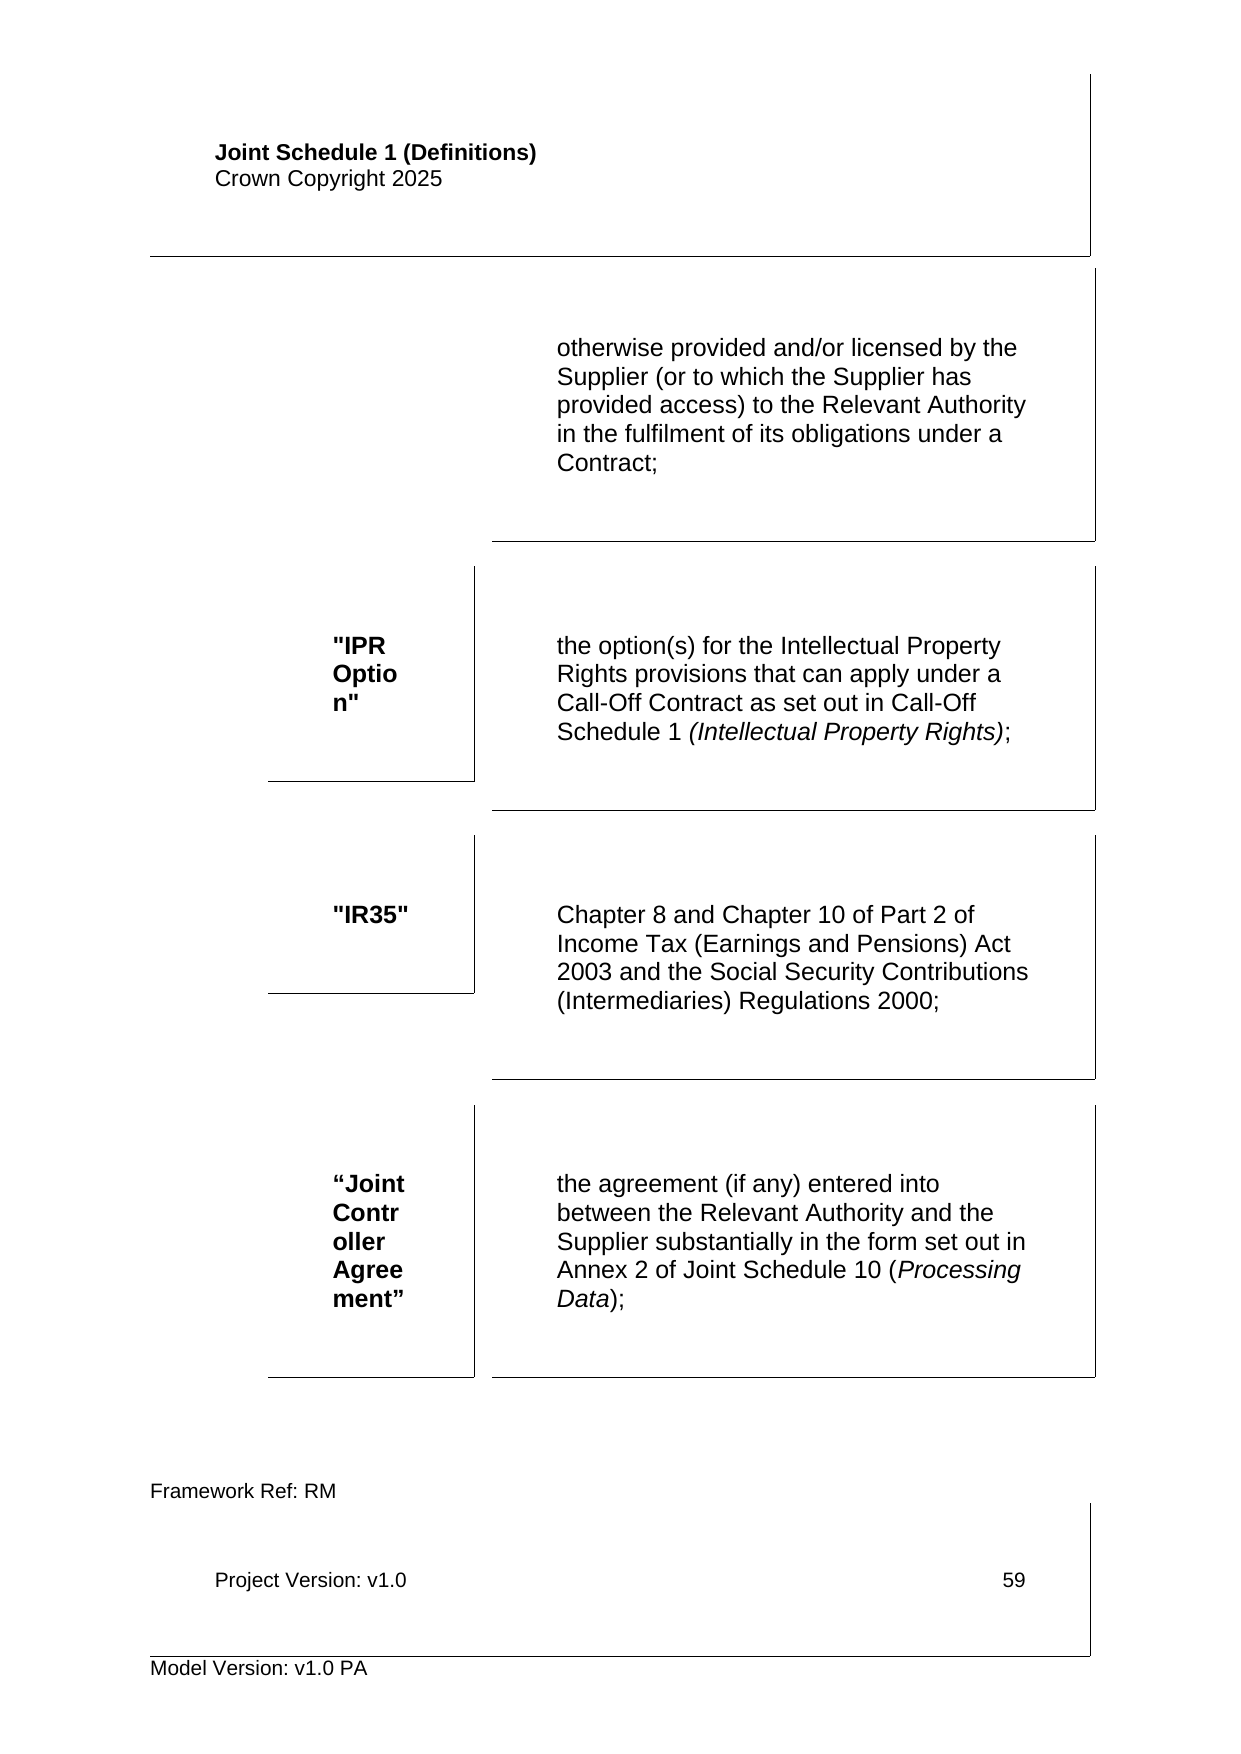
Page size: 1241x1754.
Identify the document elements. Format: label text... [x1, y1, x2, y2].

table_cell [268, 782, 474, 823]
table_cell “Joint Controller Agreement” [268, 1092, 474, 1377]
table_cell "IR35" [268, 823, 474, 993]
table_cell [268, 256, 474, 554]
table_cell the option(s) for the Intellectual Property Rights provisions that can apply under a Call-Off Contract as set out in Call-Off Schedule 1 (Intellectual Property Rights); [474, 554, 1095, 823]
table_cell [268, 1378, 474, 1390]
table_cell Chapter 8 and Chapter 10 of Part 2 of Income Tax (Earnings and Pensions) Act 2003 and the Social Security Contributions (Intermediaries) Regulations 2000; [474, 823, 1095, 1092]
table_cell the agreement (if any) entered into between the Relevant Authority and the Supplier substantially in the form set out in Annex 2 of Joint Schedule 10 (Processing Data); [474, 1092, 1095, 1390]
table_cell "IPR Option" [268, 554, 474, 781]
table_cell otherwise provided and/or licensed by the Supplier (or to which the Supplier has provided access) to the Relevant Authority in the fulfilment of its obligations under a Contract; [474, 256, 1095, 554]
table_cell [268, 994, 474, 1092]
